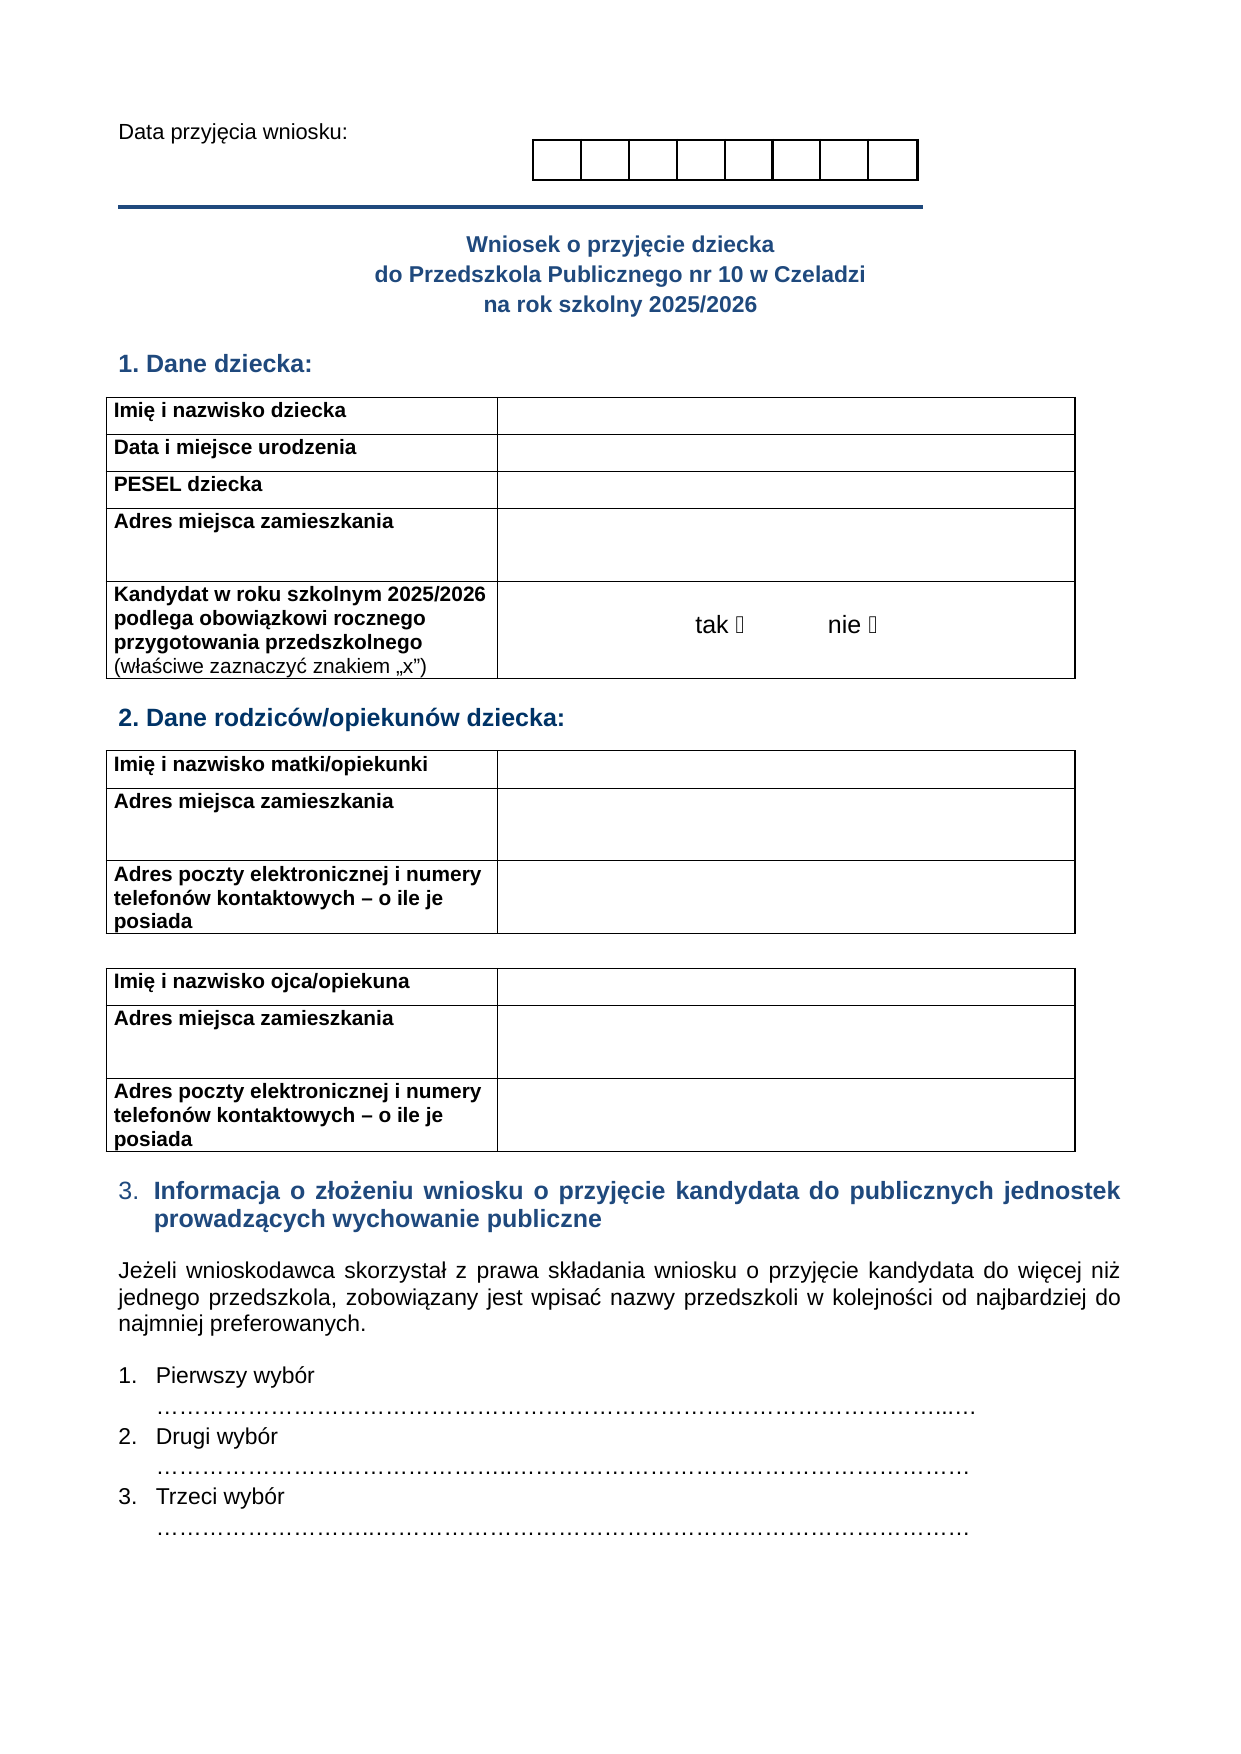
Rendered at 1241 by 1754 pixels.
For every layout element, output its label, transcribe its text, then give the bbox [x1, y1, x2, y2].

table_header [630, 141, 676, 179]
table_cell Adres miejsca zamieszkania [107, 789, 497, 860]
table_header [498, 969, 1074, 1005]
list Informacja o złożeniu wniosku o przyjęcie kandydata do publicznych jednostek prowadzących wychowanie publiczne [118, 1176, 1122, 1233]
table_cell Adres miejsca zamieszkania [107, 509, 497, 581]
table_cell PESEL dziecka [107, 472, 497, 508]
table_header [774, 141, 819, 179]
table_cell [498, 789, 1074, 860]
text 2. Dane rodziców/opiekunów dziecka: [118, 702, 1122, 731]
list Trzeci wybór [118, 1483, 1122, 1510]
table_cell [498, 861, 1074, 933]
table_header [582, 141, 628, 179]
list Drugi wybór [118, 1423, 1122, 1449]
table_cell [498, 509, 1074, 581]
table_cell [498, 1079, 1074, 1151]
table_header Imię i nazwisko dziecka [107, 398, 497, 434]
table_header [498, 398, 1074, 434]
text Data przyjęcia wniosku: [118, 118, 1122, 144]
table_cell Kandydat w roku szkolnym 2025/2026 podlega obowiązkowi rocznego przygotowania przedszkolnego (właściwe zaznaczyć znakiem „x”) [107, 582, 497, 677]
text …………………………………………………………………………………………...… [156, 1393, 1122, 1419]
table_header [726, 141, 771, 179]
table_cell [498, 472, 1074, 508]
text Jeżeli wnioskodawca skorzystał z prawa składania wniosku o przyjęcie kandydata do więcej niż jednego przedszkola, zobowiązany jest wpisać nazwy przedszkoli w kolejności od najbardziej do najmniej preferowanych. [118, 1257, 1122, 1336]
table_cell Adres poczty elektronicznej i numery telefonów kontaktowych – o ile je posiada [107, 861, 497, 933]
table_cell Adres miejsca zamieszkania [107, 1006, 497, 1078]
table_header Imię i nazwisko matki/opiekunki [107, 751, 497, 787]
text na rok szkolny 2025/2026 [118, 291, 1122, 317]
table_cell [498, 1006, 1074, 1078]
text Wniosek o przyjęcie dziecka [118, 231, 1122, 257]
list Pierwszy wybór [118, 1362, 1122, 1389]
text ………………………..…………………………………………………………………… [156, 1513, 1122, 1540]
table_cell Adres poczty elektronicznej i numery telefonów kontaktowych – o ile je posiada [107, 1079, 497, 1151]
table_header [534, 141, 580, 179]
table_header [821, 141, 867, 179]
table_cell [498, 435, 1074, 471]
text ………………………………………..…………………………………………………… [156, 1453, 1122, 1479]
table_cell Data i miejsce urodzenia [107, 435, 497, 471]
table_cell tak  nie  [498, 582, 1074, 677]
table_header [869, 141, 916, 179]
table_header [678, 141, 724, 179]
text do Przedszkola Publicznego nr 10 w Czeladzi [118, 261, 1122, 287]
text 1. Dane dziecka: [118, 349, 1122, 378]
table_header [498, 751, 1074, 787]
table_header Imię i nazwisko ojca/opiekuna [107, 969, 497, 1005]
